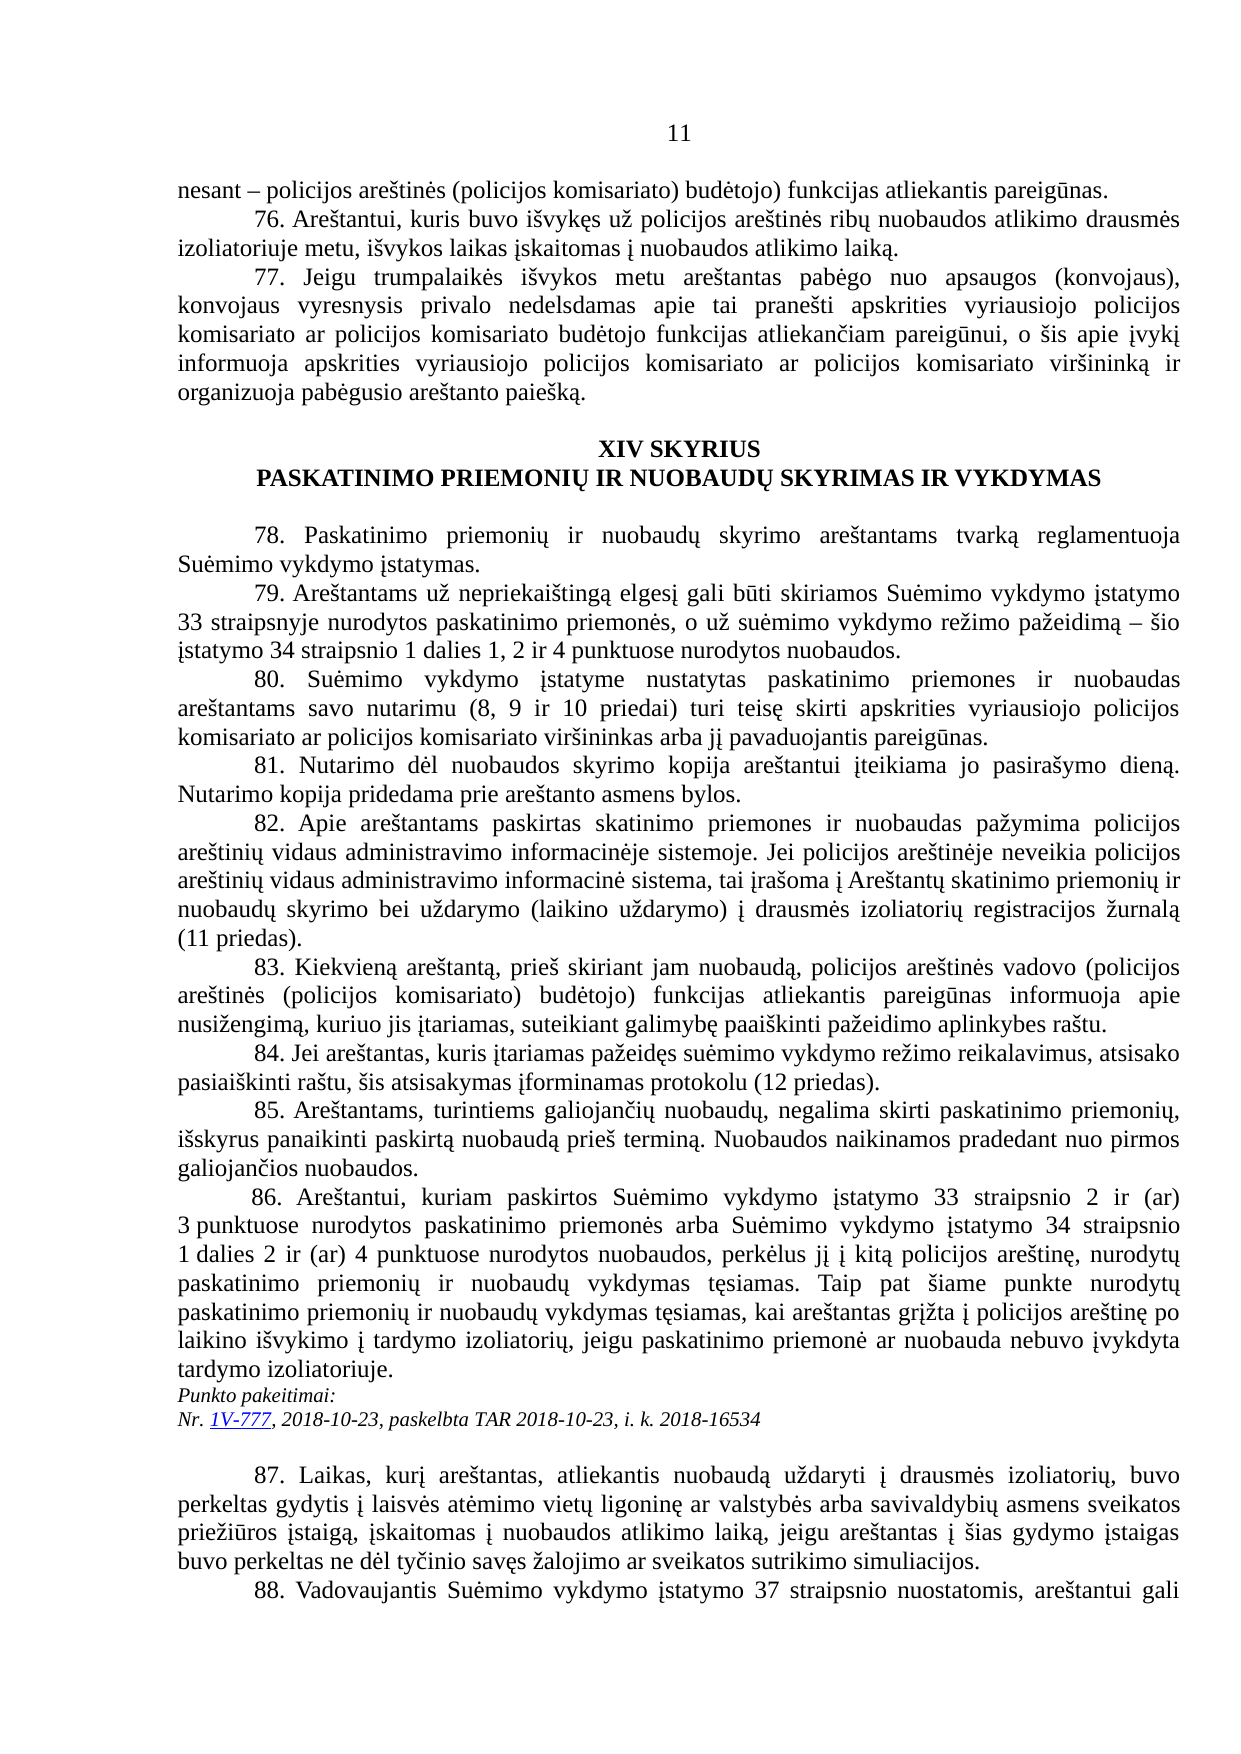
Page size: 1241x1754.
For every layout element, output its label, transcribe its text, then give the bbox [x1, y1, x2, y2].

text 83. Kiekvieną areštantą, prieš skiriant jam nuobaudą, policijos areštinės vadovo (policijos areštinės (policijos komisariato) budėtojo) funkcijas atliekantis pareigūnas informuoja apie nusižengimą, kuriuo jis įtariamas, suteikiant galimybę paaiškinti pažeidimo aplinkybes raštu. [177, 952, 1181, 1038]
text 78. Paskatinimo priemonių ir nuobaudų skyrimo areštantams tvarką reglamentuoja Suėmimo vykdymo įstatymas. [177, 521, 1181, 578]
text 76. Areštantui, kuris buvo išvykęs už policijos areštinės ribų nuobaudos atlikimo drausmės izoliatoriuje metu, išvykos laikas įskaitomas į nuobaudos atlikimo laiką. [177, 204, 1181, 262]
text Punkto pakeitimai: [177, 1383, 1181, 1407]
text 88. Vadovaujantis Suėmimo vykdymo įstatymo 37 straipsnio nuostatomis, areštantui gali [177, 1575, 1181, 1604]
text 77. Jeigu trumpalaikės išvykos metu areštantas pabėgo nuo apsaugos (konvojaus), konvojaus vyresnysis privalo nedelsdamas apie tai pranešti apskrities vyriausiojo policijos komisariato ar policijos komisariato budėtojo funkcijas atliekančiam pareigūnui, o šis apie įvykį informuoja apskrities vyriausiojo policijos komisariato ar policijos komisariato viršininką ir organizuoja pabėgusio areštanto paiešką. [177, 262, 1181, 406]
text 87. Laikas, kurį areštantas, atliekantis nuobaudą uždaryti į drausmės izoliatorių, buvo perkeltas gydytis į laisvės atėmimo vietų ligoninę ar valstybės arba savivaldybių asmens sveikatos priežiūros įstaigą, įskaitomas į nuobaudos atlikimo laiką, jeigu areštantas į šias gydymo įstaigas buvo perkeltas ne dėl tyčinio savęs žalojimo ar sveikatos sutrikimo simuliacijos. [177, 1460, 1181, 1575]
text 82. Apie areštantams paskirtas skatinimo priemones ir nuobaudas pažymima policijos areštinių vidaus administravimo informacinėje sistemoje. Jei policijos areštinėje neveikia policijos areštinių vidaus administravimo informacinė sistema, tai įrašoma į Areštantų skatinimo priemonių ir nuobaudų skyrimo bei uždarymo (laikino uždarymo) į drausmės izoliatorių registracijos žurnalą (11 priedas). [177, 808, 1181, 952]
text 86. Areštantui, kuriam paskirtos Suėmimo vykdymo įstatymo 33 straipsnio 2 ir (ar) 3 punktuose nurodytos paskatinimo priemonės arba Suėmimo vykdymo įstatymo 34 straipsnio 1 dalies 2 ir (ar) 4 punktuose nurodytos nuobaudos, perkėlus jį į kitą policijos areštinę, nurodytų paskatinimo priemonių ir nuobaudų vykdymas tęsiamas. Taip pat šiame punkte nurodytų paskatinimo priemonių ir nuobaudų vykdymas tęsiamas, kai areštantas grįžta į policijos areštinę po laikino išvykimo į tardymo izoliatorių, jeigu paskatinimo priemonė ar nuobauda nebuvo įvykdyta tardymo izoliatoriuje. [177, 1182, 1181, 1383]
text 84. Jei areštantas, kuris įtariamas pažeidęs suėmimo vykdymo režimo reikalavimus, atsisako pasiaiškinti raštu, šis atsisakymas įforminamas protokolu (12 priedas). [177, 1038, 1181, 1096]
text 81. Nutarimo dėl nuobaudos skyrimo kopija areštantui įteikiama jo pasirašymo dieną. Nutarimo kopija pridedama prie areštanto asmens bylos. [177, 751, 1181, 808]
text 79. Areštantams už nepriekaištingą elgesį gali būti skiriamos Suėmimo vykdymo įstatymo 33 straipsnyje nurodytos paskatinimo priemonės, o už suėmimo vykdymo režimo pažeidimą – šio įstatymo 34 straipsnio 1 dalies 1, 2 ir 4 punktuose nurodytos nuobaudos. [177, 578, 1181, 664]
text Nr. 1V-777, 2018-10-23, paskelbta TAR 2018-10-23, i. k. 2018-16534 [177, 1407, 1181, 1431]
text nesant – policijos areštinės (policijos komisariato) budėtojo) funkcijas atliekantis pareigūnas. [177, 176, 1181, 204]
text XIV SKYRIUS [177, 434, 1181, 463]
text PASKATINIMO PRIEMONIŲ IR NUOBAUDŲ SKYRIMAS IR VYKDYMAS [177, 463, 1181, 492]
text 80. Suėmimo vykdymo įstatyme nustatytas paskatinimo priemones ir nuobaudas areštantams savo nutarimu (8, 9 ir 10 priedai) turi teisę skirti apskrities vyriausiojo policijos komisariato ar policijos komisariato viršininkas arba jį pavaduojantis pareigūnas. [177, 664, 1181, 751]
text 85. Areštantams, turintiems galiojančių nuobaudų, negalima skirti paskatinimo priemonių, išskyrus panaikinti paskirtą nuobaudą prieš terminą. Nuobaudos naikinamos pradedant nuo pirmos galiojančios nuobaudos. [177, 1096, 1181, 1182]
